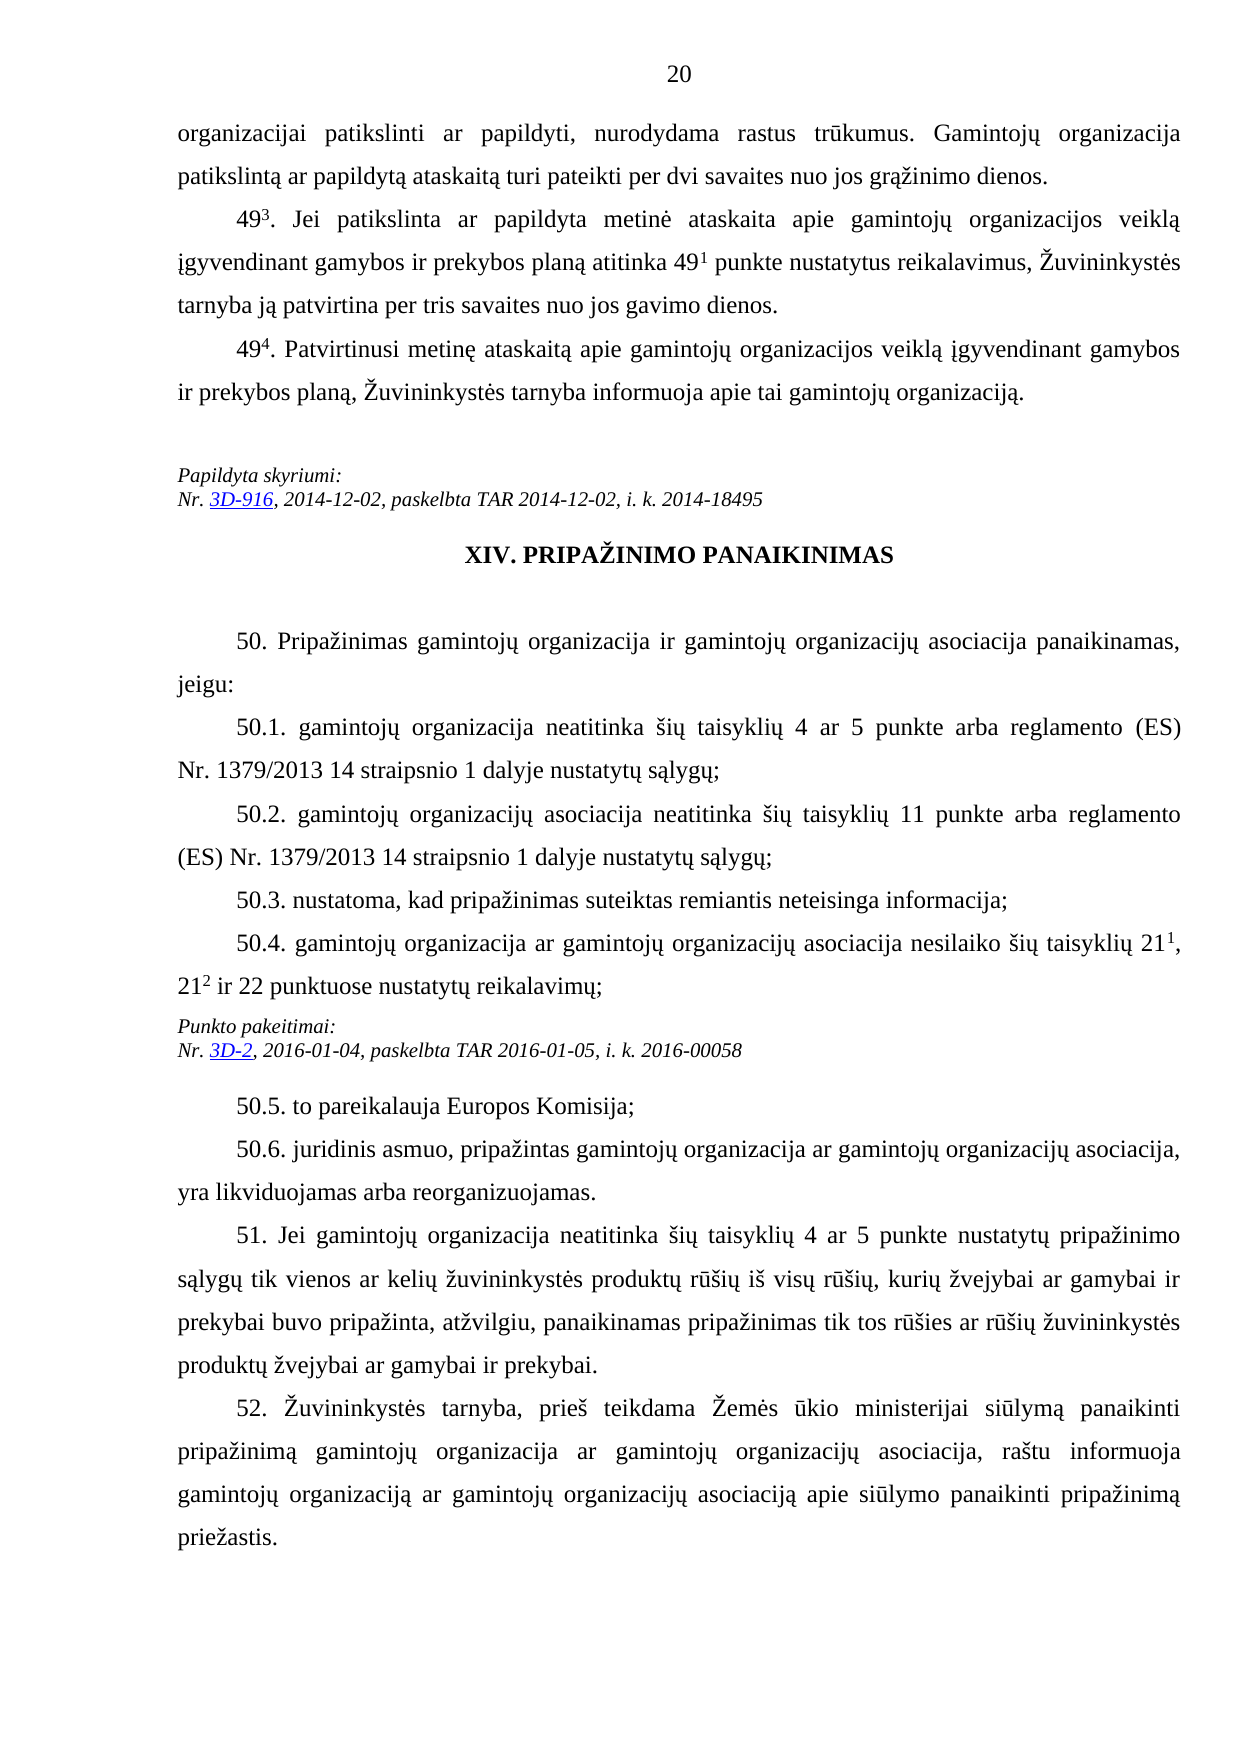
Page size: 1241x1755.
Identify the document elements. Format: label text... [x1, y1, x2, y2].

text 50.2. gamintojų organizacijų asociacija neatitinka šių taisyklių 11 punkte arba reglamento (ES) Nr. 1379/2013 14 straipsnio 1 dalyje nustatytų sąlygų; [177, 799, 1181, 871]
text 494. Patvirtinusi metinę ataskaitą apie gamintojų organizacijos veiklą įgyvendinant gamybos ir prekybos planą, Žuvininkystės tarnyba informuoja apie tai gamintojų organizaciją. [177, 334, 1181, 406]
text Papildyta skyriumi: [177, 463, 1181, 487]
text 50.6. juridinis asmuo, pripažintas gamintojų organizacija ar gamintojų organizacijų asociacija, yra likviduojamas arba reorganizuojamas. [177, 1134, 1181, 1206]
text Nr. 3D-916, 2014-12-02, paskelbta TAR 2014-12-02, i. k. 2014-18495 [177, 487, 1181, 511]
text XIV. PRIPAŽINIMO PANAIKINIMAS [177, 540, 1181, 569]
text organizacijai patikslinti ar papildyti, nurodydama rastus trūkumus. Gamintojų organizacija patikslintą ar papildytą ataskaitą turi pateikti per dvi savaites nuo jos grąžinimo dienos. [177, 118, 1181, 190]
text 50. Pripažinimas gamintojų organizacija ir gamintojų organizacijų asociacija panaikinamas, jeigu: [177, 626, 1181, 698]
text 50.5. to pareikalauja Europos Komisija; [177, 1091, 1181, 1120]
text 50.1. gamintojų organizacija neatitinka šių taisyklių 4 ar 5 punkte arba reglamento (ES) Nr. 1379/2013 14 straipsnio 1 dalyje nustatytų sąlygų; [177, 712, 1181, 784]
text Punkto pakeitimai: [177, 1014, 1181, 1038]
text 52. Žuvininkystės tarnyba, prieš teikdama Žemės ūkio ministerijai siūlymą panaikinti pripažinimą gamintojų organizacija ar gamintojų organizacijų asociacija, raštu informuoja gamintojų organizaciją ar gamintojų organizacijų asociaciją apie siūlymo panaikinti pripažinimą priežastis. [177, 1393, 1181, 1551]
text Nr. 3D-2, 2016-01-04, paskelbta TAR 2016-01-05, i. k. 2016-00058 [177, 1038, 1181, 1062]
text 51. Jei gamintojų organizacija neatitinka šių taisyklių 4 ar 5 punkte nustatytų pripažinimo sąlygų tik vienos ar kelių žuvininkystės produktų rūšių iš visų rūšių, kurių žvejybai ar gamybai ir prekybai buvo pripažinta, atžvilgiu, panaikinamas pripažinimas tik tos rūšies ar rūšių žuvininkystės produktų žvejybai ar gamybai ir prekybai. [177, 1221, 1181, 1379]
text 493. Jei patikslinta ar papildyta metinė ataskaita apie gamintojų organizacijos veiklą įgyvendinant gamybos ir prekybos planą atitinka 491 punkte nustatytus reikalavimus, Žuvininkystės tarnyba ją patvirtina per tris savaites nuo jos gavimo dienos. [177, 204, 1181, 319]
text 50.3. nustatoma, kad pripažinimas suteiktas remiantis neteisinga informacija; [177, 885, 1181, 914]
text 50.4. gamintojų organizacija ar gamintojų organizacijų asociacija nesilaiko šių taisyklių 211, 212 ir 22 punktuose nustatytų reikalavimų; [177, 928, 1181, 1000]
